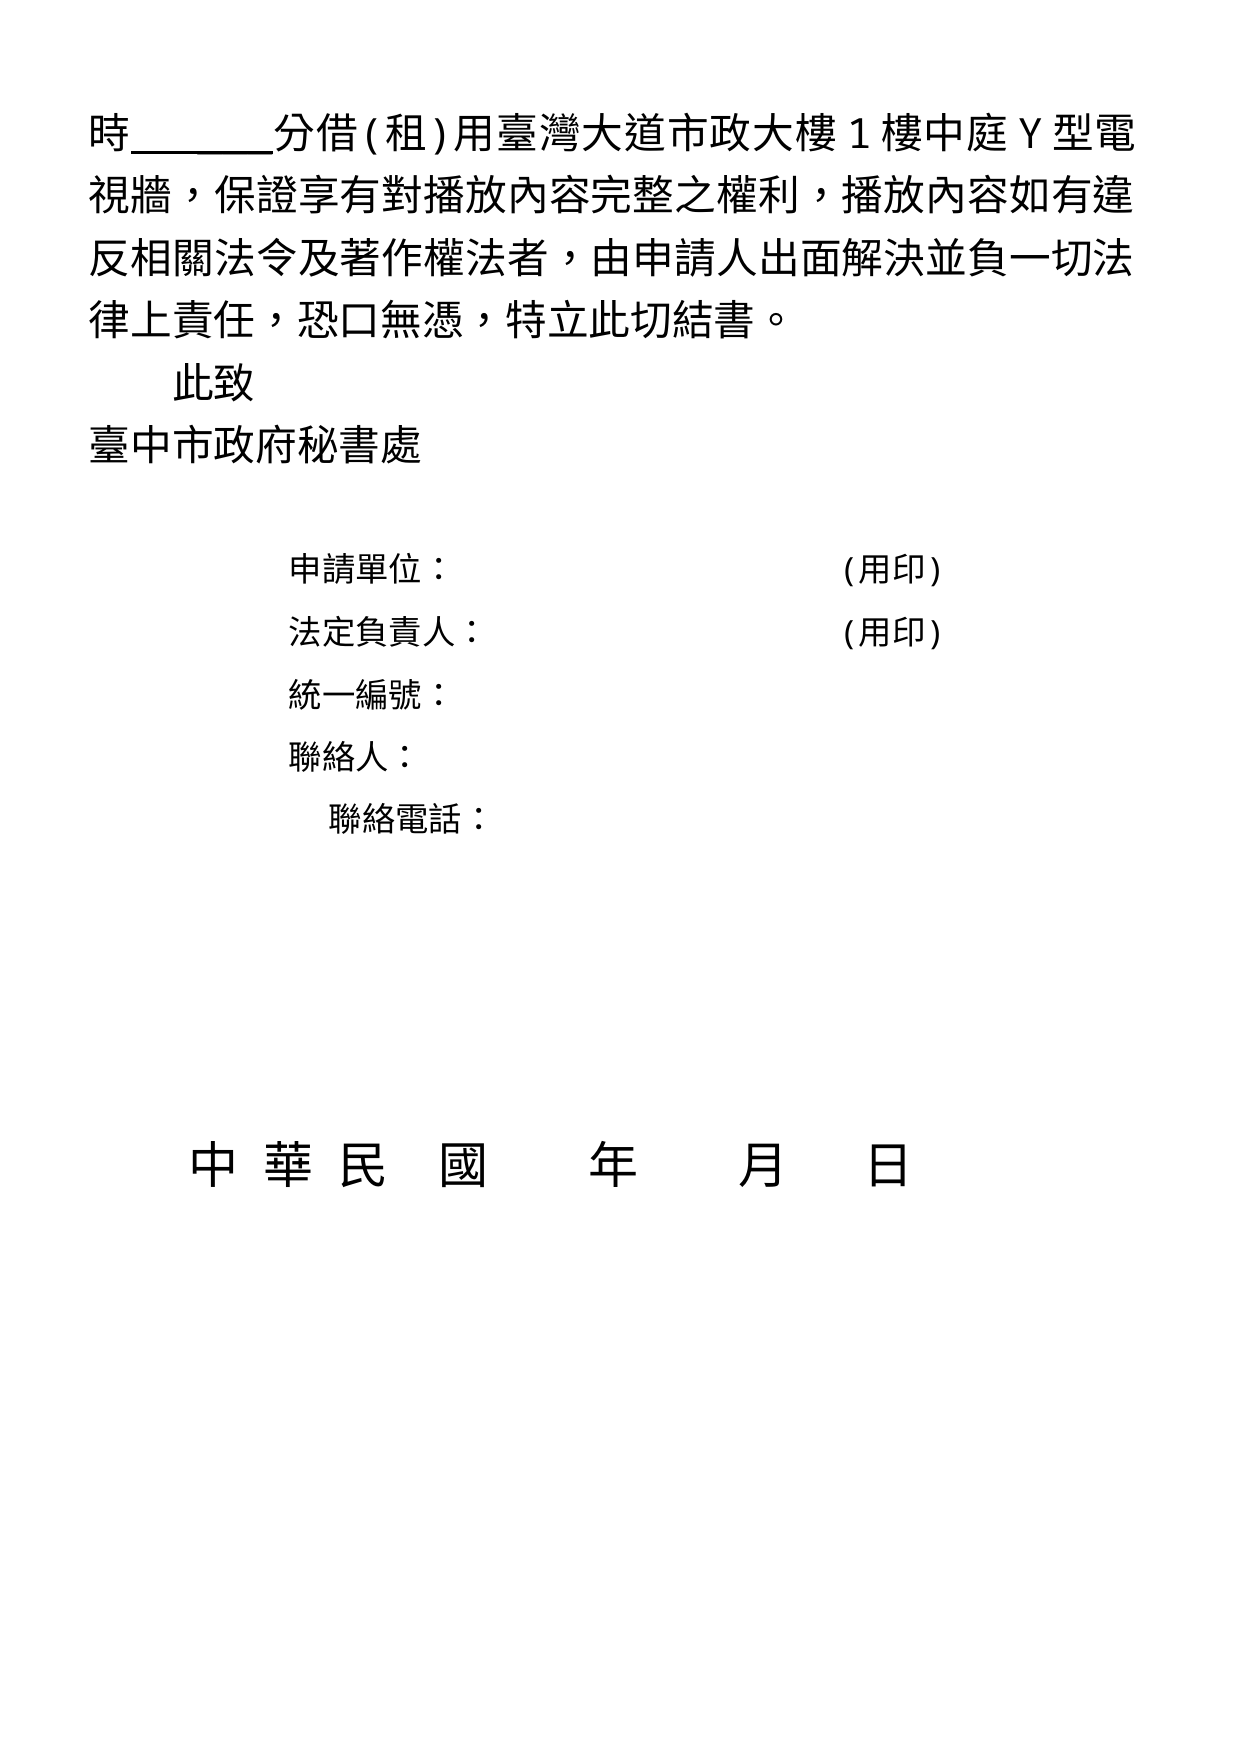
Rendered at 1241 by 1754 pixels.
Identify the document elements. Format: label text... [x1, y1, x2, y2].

text 統一編號： [89, 651, 1137, 713]
text 此致 [89, 338, 1137, 401]
text 聯絡電話： [89, 776, 1137, 838]
text 時 ___分借(租)用臺灣大道市政大樓1樓中庭Y型電視牆，保證享有對播放內容完整之權利，播放內容如有違反相關法令及著作權法者，由申請人出面解決並負一切法律上責任，恐口無憑，特立此切結書。 [89, 88, 1137, 338]
text 中 華 民 國 年 月 日 [89, 1088, 1137, 1213]
text 申請單位： (用印) [89, 526, 1137, 588]
text 法定負責人： (用印) [89, 588, 1137, 651]
text 臺中市政府秘書處 [89, 401, 1137, 463]
text 聯絡人： [89, 713, 1137, 776]
